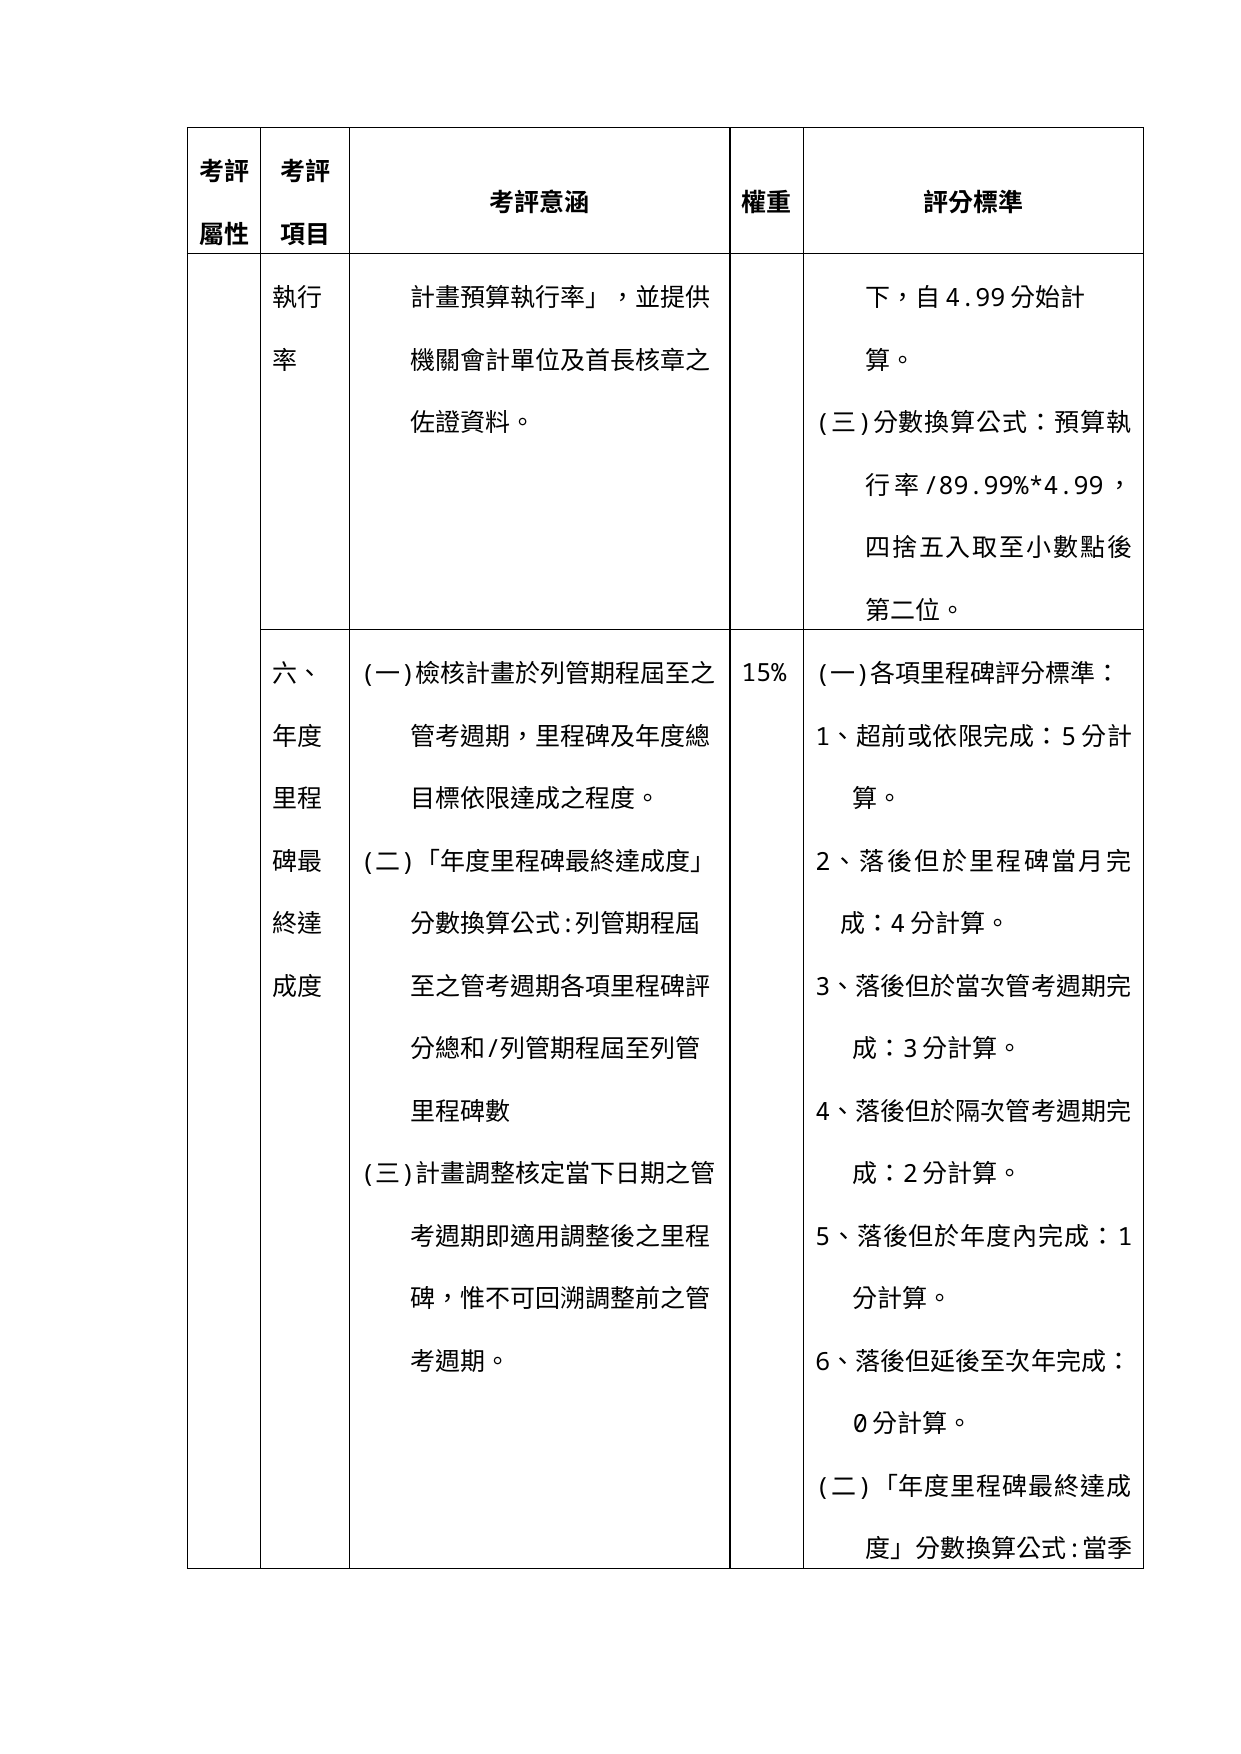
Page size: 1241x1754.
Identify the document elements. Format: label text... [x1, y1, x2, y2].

table_cell [188, 254, 260, 1568]
table_cell (一)檢核計畫於列管期程屆至之管考週期，里程碑及年度總目標依限達成之程度。 (二)「年度里程碑最終達成度」分數換算公式:列管期程屆至之管考週期各項里程碑評分總和/列管期程屆至列管里程碑數 (三)計畫調整核定當下日期之管考週期即適用調整後之里程碑，惟不可回溯調整前之管考週期。 [350, 630, 729, 1568]
table_header 考評意涵 [350, 128, 729, 253]
table_header 評分標準 [804, 128, 1143, 253]
table_cell (一)各項里程碑評分標準： 1、超前或依限完成：5分計算。 2、落後但於里程碑當月完成：4分計算。 3、落後但於當次管考週期完成：3分計算。 4、落後但於隔次管考週期完成：2分計算。 5、落後但於年度內完成：1分計算。 6、落後但延後至次年完成：0分計算。 (二)「年度里程碑最終達成度」分數換算公式:當季 [804, 630, 1143, 1568]
table_header 考評項目 [261, 128, 349, 253]
table_cell 15% [731, 630, 803, 1568]
table_cell [731, 254, 803, 629]
table_cell 六、 年度里程碑最終達成度 [261, 630, 349, 1568]
table_header 考評 屬性 [188, 128, 260, 253]
table_cell 下，自4.99分始計算。 (三)分數換算公式：預算執行率/89.99%*4.99，四捨五入取至小數點後第二位。 [804, 254, 1143, 629]
table_cell 計畫預算執行率」，並提供機關會計單位及首長核章之佐證資料。 [350, 254, 729, 629]
table_cell 執行率 [261, 254, 349, 629]
table_header 權重 [731, 128, 803, 253]
